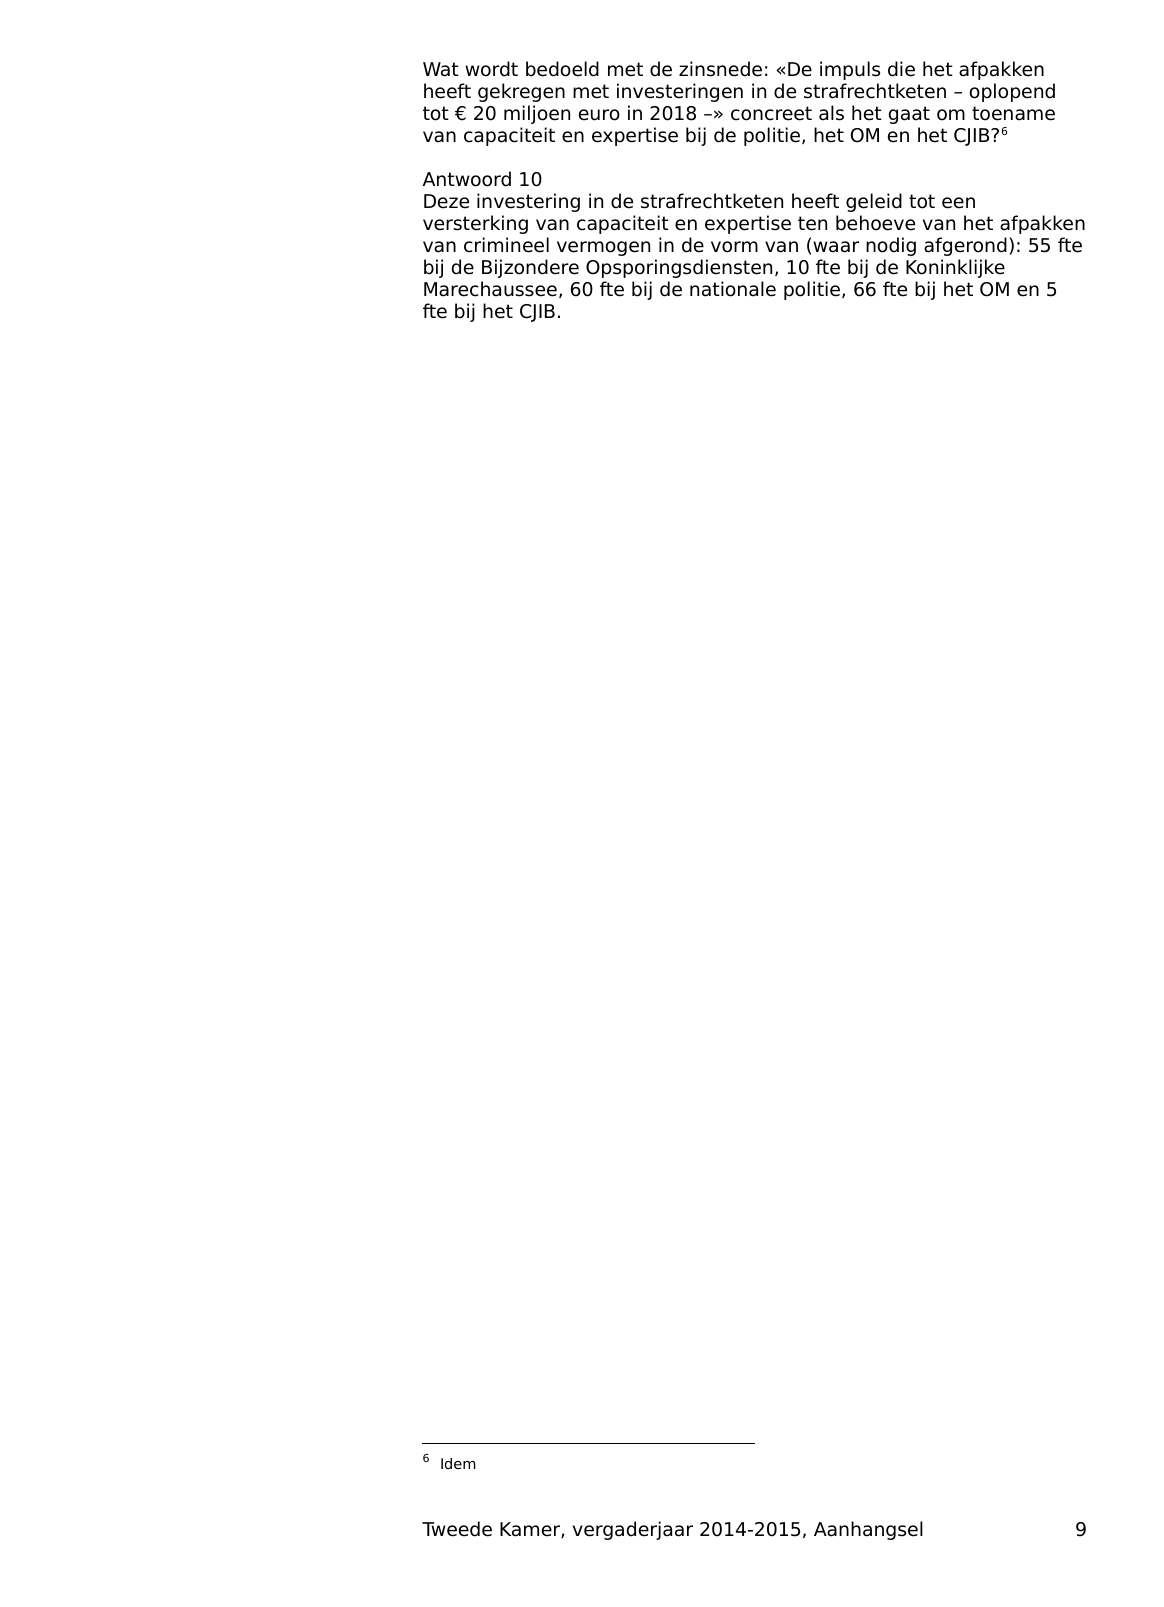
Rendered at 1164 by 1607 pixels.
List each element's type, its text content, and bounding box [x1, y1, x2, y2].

text Antwoord 10 [422, 169, 1087, 191]
text Wat wordt bedoeld met de zinsnede: «De impuls die het afpakken heeft gekregen met investeringen in de strafrechtketen – oplopend tot € 20 miljoen euro in 2018 –» concreet als het gaat om toename van capaciteit en expertise bij de politie, het OM en het CJIB? [422, 59, 1087, 147]
text Idem [422, 1452, 1087, 1474]
text Deze investering in de strafrechtketen heeft geleid tot een versterking van capaciteit en expertise ten behoeve van het afpakken van crimineel vermogen in de vorm van (waar nodig afgerond): 55 fte bij de Bijzondere Opsporingsdiensten, 10 fte bij de Koninklijke Marechaussee, 60 fte bij de nationale politie, 66 fte bij het OM en 5 fte bij het CJIB. [422, 191, 1087, 323]
